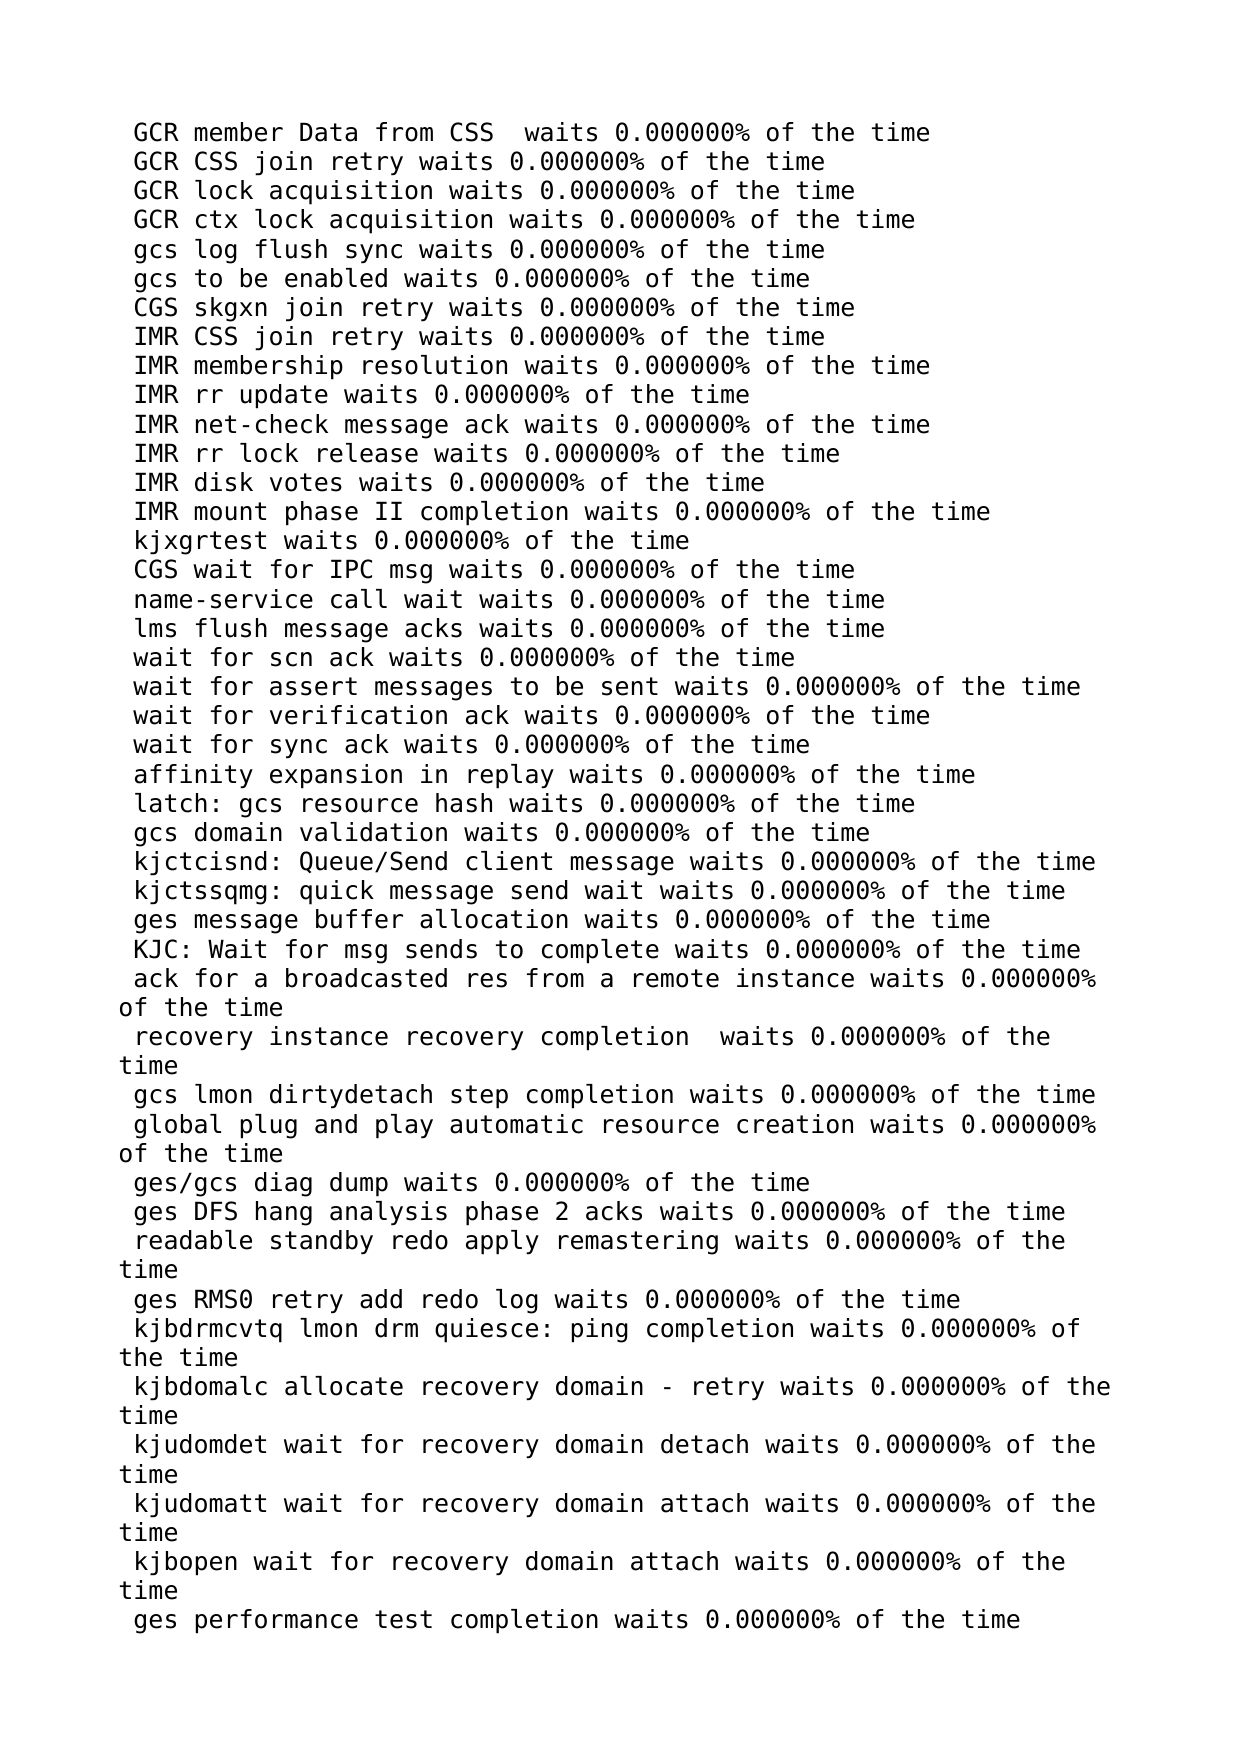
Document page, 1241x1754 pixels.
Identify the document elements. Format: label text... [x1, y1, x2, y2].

text GCR member Data from CSS waits 0.000000% of the time GCR CSS join retry waits 0.000000% of the time GCR lock acquisition waits 0.000000% of the time GCR ctx lock acquisition waits 0.000000% of the time gcs log flush sync waits 0.000000% of the time gcs to be enabled waits 0.000000% of the time CGS skgxn join retry waits 0.000000% of the time IMR CSS join retry waits 0.000000% of the time IMR membership resolution waits 0.000000% of the time IMR rr update waits 0.000000% of the time IMR net-check message ack waits 0.000000% of the time IMR rr lock release waits 0.000000% of the time IMR disk votes waits 0.000000% of the time IMR mount phase II completion waits 0.000000% of the time kjxgrtest waits 0.000000% of the time CGS wait for IPC msg waits 0.000000% of the time name-service call wait waits 0.000000% of the time lms flush message acks waits 0.000000% of the time wait for scn ack waits 0.000000% of the time wait for assert messages to be sent waits 0.000000% of the time wait for verification ack waits 0.000000% of the time wait for sync ack waits 0.000000% of the time affinity expansion in replay waits 0.000000% of the time latch: gcs resource hash waits 0.000000% of the time gcs domain validation waits 0.000000% of the time kjctcisnd: Queue/Send client message waits 0.000000% of the time kjctssqmg: quick message send wait waits 0.000000% of the time ges message buffer allocation waits 0.000000% of the time KJC: Wait for msg sends to complete waits 0.000000% of the time ack for a broadcasted res from a remote instance waits 0.000000% of the time recovery instance recovery completion waits 0.000000% of the time gcs lmon dirtydetach step completion waits 0.000000% of the time global plug and play automatic resource creation waits 0.000000% of the time ges/gcs diag dump waits 0.000000% of the time ges DFS hang analysis phase 2 acks waits 0.000000% of the time readable standby redo apply remastering waits 0.000000% of the time ges RMS0 retry add redo log waits 0.000000% of the time kjbdrmcvtq lmon drm quiesce: ping completion waits 0.000000% of the time kjbdomalc allocate recovery domain - retry waits 0.000000% of the time kjudomdet wait for recovery domain detach waits 0.000000% of the time kjudomatt wait for recovery domain attach waits 0.000000% of the time kjbopen wait for recovery domain attach waits 0.000000% of the time ges performance test completion waits 0.000000% of the time [118, 118, 1122, 1635]
